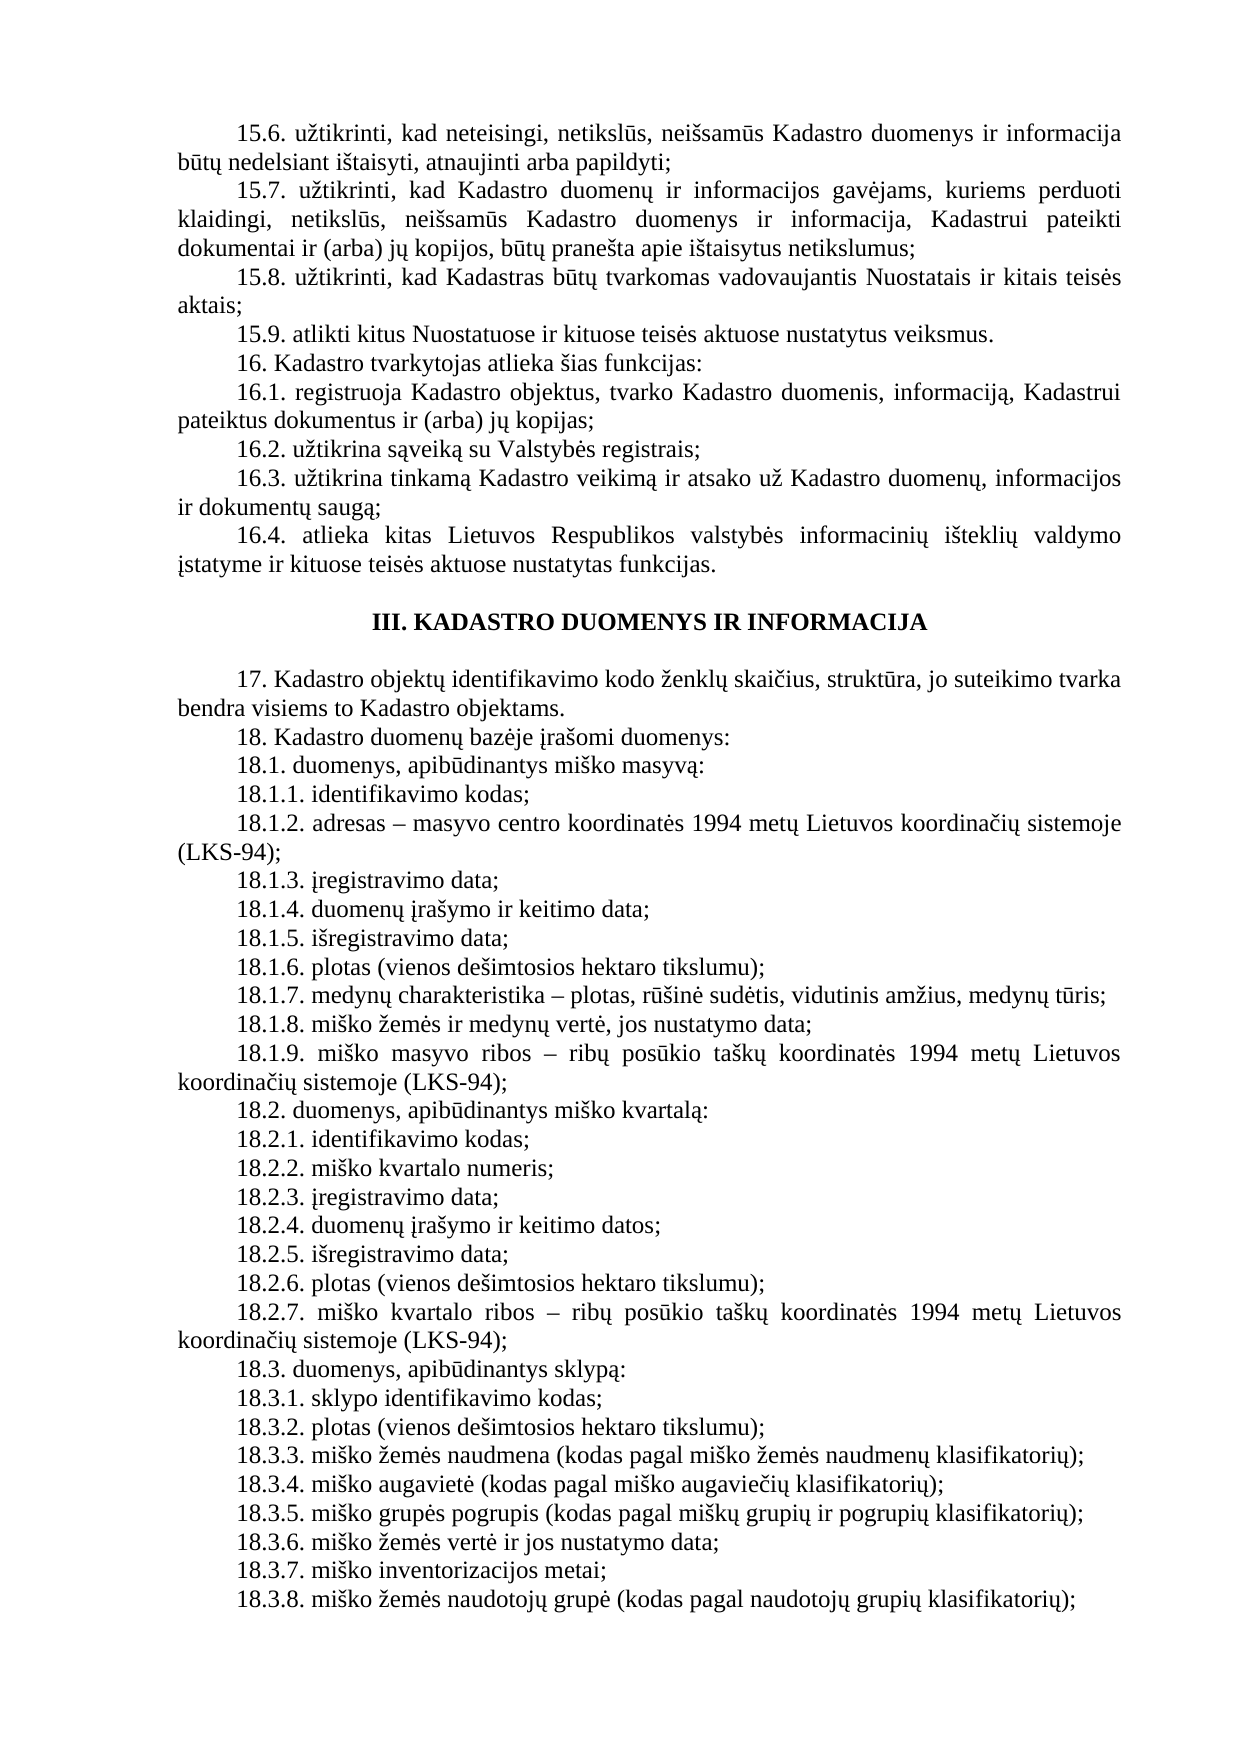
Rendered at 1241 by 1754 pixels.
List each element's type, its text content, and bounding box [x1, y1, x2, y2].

text 16.2. užtikrina sąveiką su Valstybės registrais; [177, 434, 1122, 463]
text 18.2. duomenys, apibūdinantys miško kvartalą: [177, 1096, 1122, 1124]
text III. KADASTRO DUOMENYS IR INFORMACIJA [177, 607, 1122, 636]
text 18.1.5. išregistravimo data; [177, 923, 1122, 952]
text 18.1.3. įregistravimo data; [177, 866, 1122, 894]
text 18.3.8. miško žemės naudotojų grupė (kodas pagal naudotojų grupių klasifikatorių); [177, 1584, 1122, 1613]
text 18.2.4. duomenų įrašymo ir keitimo datos; [177, 1211, 1122, 1239]
text 18. Kadastro duomenų bazėje įrašomi duomenys: [177, 722, 1122, 751]
text 18.1.9. miško masyvo ribos – ribų posūkio taškų koordinatės 1994 metų Lietuvos koordinačių sistemoje (LKS-94); [177, 1038, 1122, 1096]
text 15.8. užtikrinti, kad Kadastras būtų tvarkomas vadovaujantis Nuostatais ir kitais teisės aktais; [177, 262, 1122, 319]
text 18.2.6. plotas (vienos dešimtosios hektaro tikslumu); [177, 1268, 1122, 1297]
text 18.3.3. miško žemės naudmena (kodas pagal miško žemės naudmenų klasifikatorių); [177, 1441, 1122, 1469]
text 18.3.2. plotas (vienos dešimtosios hektaro tikslumu); [177, 1412, 1122, 1441]
text 18.2.7. miško kvartalo ribos – ribų posūkio taškų koordinatės 1994 metų Lietuvos koordinačių sistemoje (LKS-94); [177, 1297, 1122, 1354]
text 18.2.2. miško kvartalo numeris; [177, 1153, 1122, 1182]
text 15.7. užtikrinti, kad Kadastro duomenų ir informacijos gavėjams, kuriems perduoti klaidingi, netikslūs, neišsamūs Kadastro duomenys ir informacija, Kadastrui pateikti dokumentai ir (arba) jų kopijos, būtų pranešta apie ištaisytus netikslumus; [177, 176, 1122, 262]
text 18.3.6. miško žemės vertė ir jos nustatymo data; [177, 1527, 1122, 1556]
text 18.2.1. identifikavimo kodas; [177, 1124, 1122, 1153]
text 18.1. duomenys, apibūdinantys miško masyvą: [177, 751, 1122, 779]
text 15.9. atlikti kitus Nuostatuose ir kituose teisės aktuose nustatytus veiksmus. [177, 319, 1122, 348]
text 18.1.7. medynų charakteristika – plotas, rūšinė sudėtis, vidutinis amžius, medynų tūris; [177, 981, 1122, 1009]
text 18.1.6. plotas (vienos dešimtosios hektaro tikslumu); [177, 952, 1122, 981]
text 18.1.2. adresas – masyvo centro koordinatės 1994 metų Lietuvos koordinačių sistemoje (LKS-94); [177, 808, 1122, 866]
text 18.1.8. miško žemės ir medynų vertė, jos nustatymo data; [177, 1009, 1122, 1038]
text 18.3.1. sklypo identifikavimo kodas; [177, 1383, 1122, 1412]
text 18.1.1. identifikavimo kodas; [177, 779, 1122, 808]
text 18.3.5. miško grupės pogrupis (kodas pagal miškų grupių ir pogrupių klasifikatorių); [177, 1498, 1122, 1527]
text 18.1.4. duomenų įrašymo ir keitimo data; [177, 894, 1122, 923]
text 18.3. duomenys, apibūdinantys sklypą: [177, 1354, 1122, 1383]
text 16.3. užtikrina tinkamą Kadastro veikimą ir atsako už Kadastro duomenų, informacijos ir dokumentų saugą; [177, 463, 1122, 521]
text 18.2.3. įregistravimo data; [177, 1182, 1122, 1211]
text 16.4. atlieka kitas Lietuvos Respublikos valstybės informacinių išteklių valdymo įstatyme ir kituose teisės aktuose nustatytas funkcijas. [177, 521, 1122, 578]
text 18.3.4. miško augavietė (kodas pagal miško augaviečių klasifikatorių); [177, 1469, 1122, 1498]
text 16. Kadastro tvarkytojas atlieka šias funkcijas: [177, 348, 1122, 377]
text 16.1. registruoja Kadastro objektus, tvarko Kadastro duomenis, informaciją, Kadastrui pateiktus dokumentus ir (arba) jų kopijas; [177, 377, 1122, 434]
text 17. Kadastro objektų identifikavimo kodo ženklų skaičius, struktūra, jo suteikimo tvarka bendra visiems to Kadastro objektams. [177, 664, 1122, 722]
text 15.6. užtikrinti, kad neteisingi, netikslūs, neišsamūs Kadastro duomenys ir informacija būtų nedelsiant ištaisyti, atnaujinti arba papildyti; [177, 118, 1122, 176]
text 18.2.5. išregistravimo data; [177, 1239, 1122, 1268]
text 18.3.7. miško inventorizacijos metai; [177, 1556, 1122, 1584]
